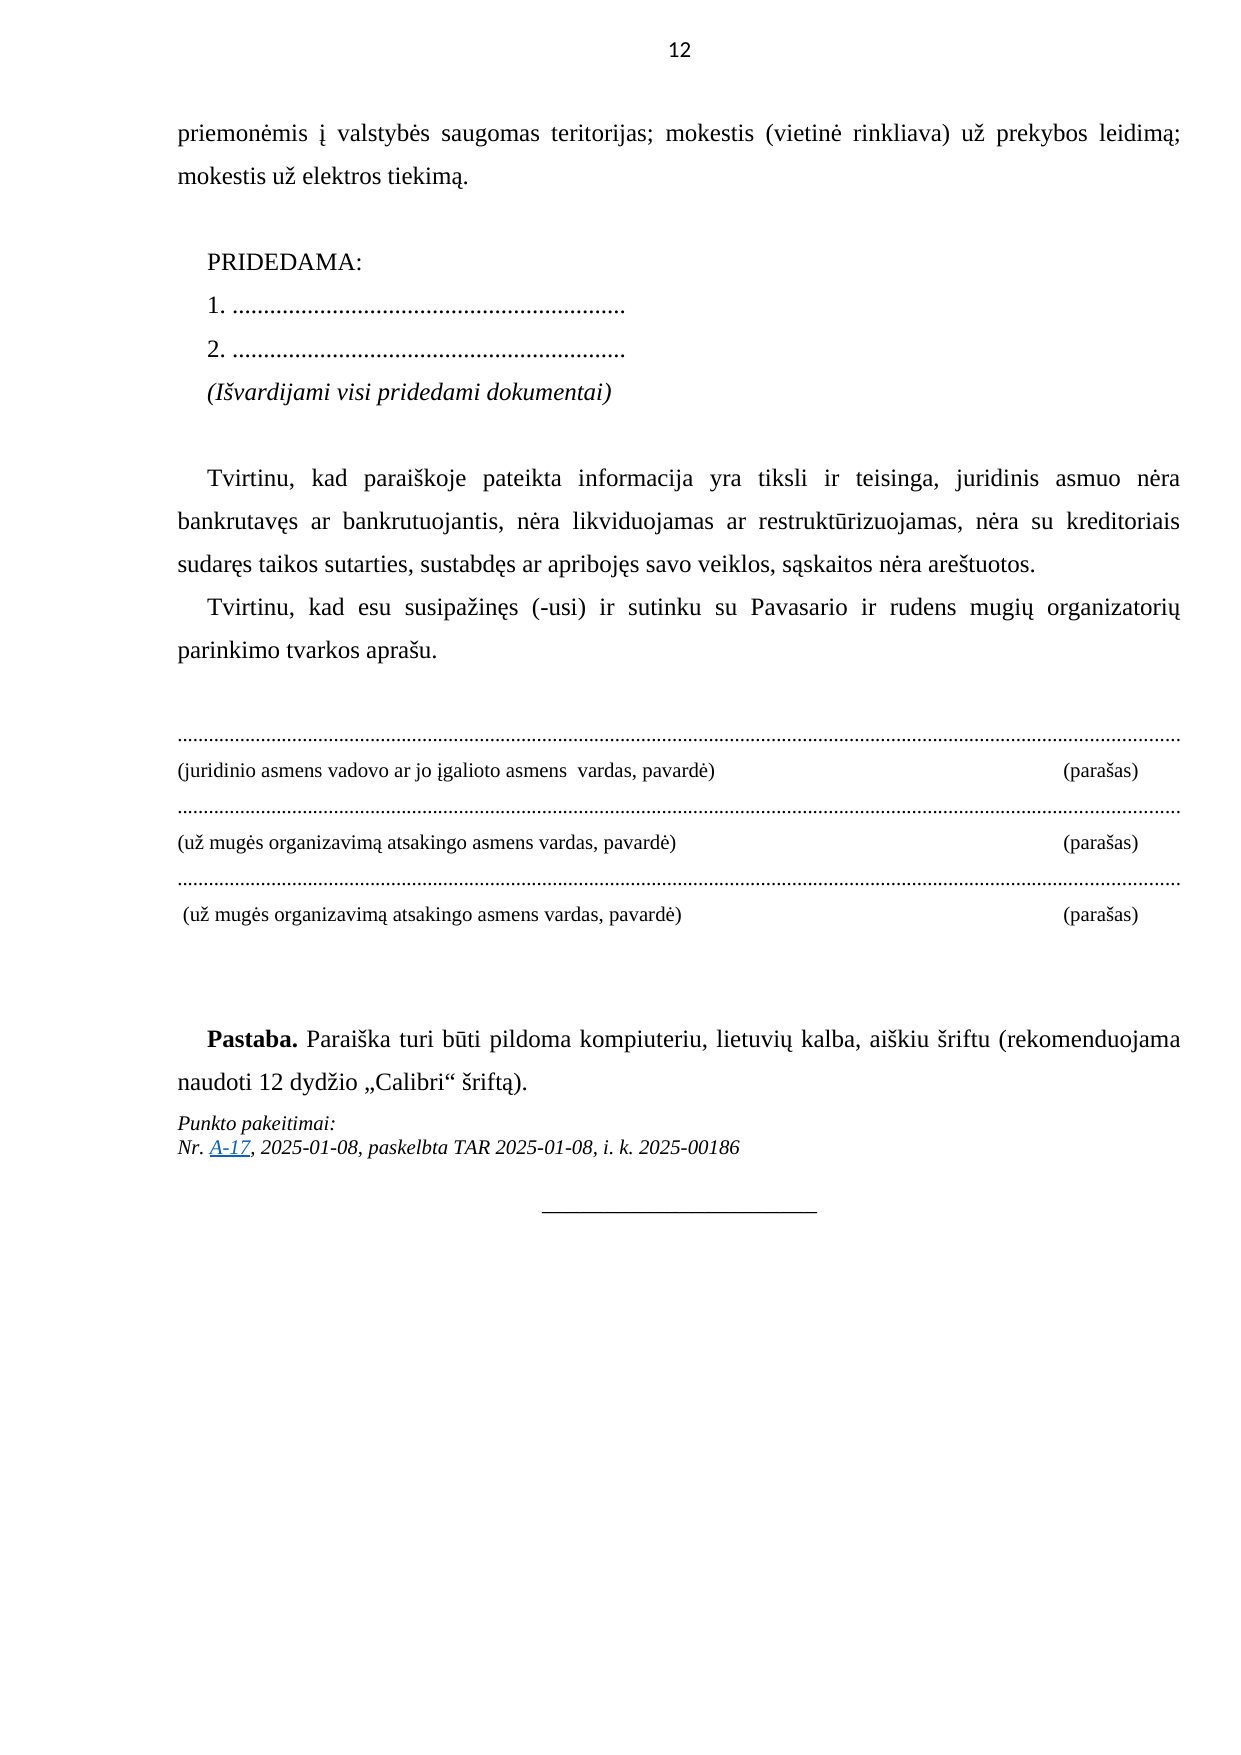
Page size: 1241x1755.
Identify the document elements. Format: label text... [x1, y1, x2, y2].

text Pastaba. Paraiška turi būti pildoma kompiuteriu, lietuvių kalba, aiškiu šriftu (rekomenduojama naudoti 12 dydžio „Calibri“ šriftą). [177, 1024, 1181, 1096]
text (Išvardijami visi pridedami dokumentai) [177, 377, 1181, 406]
text 1. ............................................................... [177, 291, 1181, 319]
text Punkto pakeitimai: [177, 1111, 1181, 1135]
text Tvirtinu, kad paraiškoje pateikta informacija yra tiksli ir teisinga, juridinis asmuo nėra bankrutavęs ar bankrutuojantis, nėra likviduojamas ar restruktūrizuojamas, nėra su kreditoriais sudaręs taikos sutarties, sustabdęs ar apribojęs savo veiklos, sąskaitos nėra areštuotos. [177, 463, 1181, 578]
text Tvirtinu, kad esu susipažinęs (-usi) ir sutinku su Pavasario ir rudens mugių organizatorių parinkimo tvarkos aprašu. [177, 592, 1181, 664]
subtitle (už mugės organizavimą atsakingo asmens vardas, pavardė) (parašas) [177, 902, 1181, 926]
text PRIDEDAMA: [177, 247, 1181, 276]
text priemonėmis į valstybės saugomas teritorijas; mokestis (vietinė rinkliava) už prekybos leidimą; mokestis už elektros tiekimą. [177, 118, 1181, 190]
text Nr. A-17, 2025-01-08, paskelbta TAR 2025-01-08, i. k. 2025-00186 [177, 1135, 1181, 1159]
subtitle (juridinio asmens vadovo ar jo įgalioto asmens vardas, pavardė) (parašas) [177, 758, 1181, 782]
subtitle (už mugės organizavimą atsakingo asmens vardas, pavardė) (parašas) [177, 830, 1181, 854]
text ______________________ [177, 1187, 1181, 1216]
text 2. ............................................................... [177, 334, 1181, 362]
